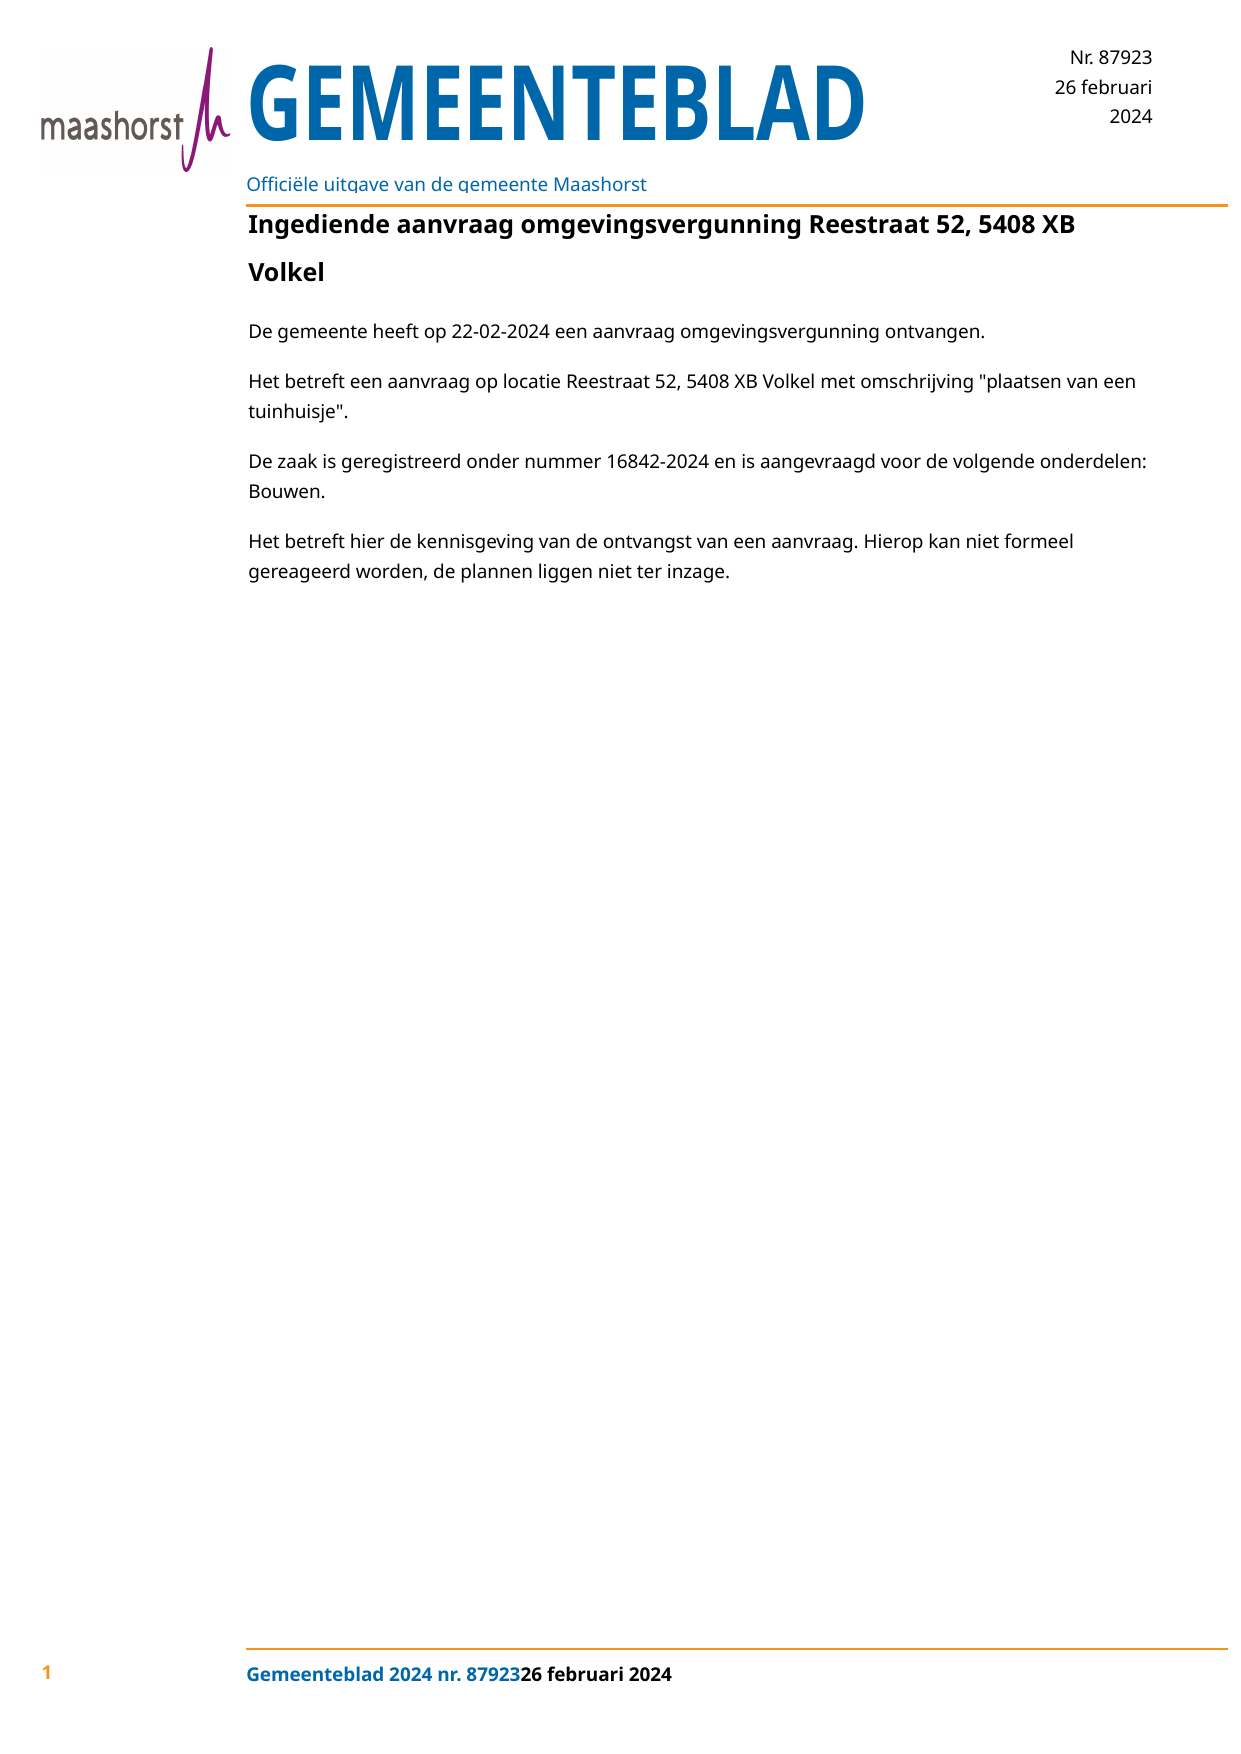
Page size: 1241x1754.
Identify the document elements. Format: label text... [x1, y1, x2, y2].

text De zaak is geregistreerd onder nummer 16842-2024 en is aangevraagd voor de volgende onderdelen: Bouwen. [248, 448, 1152, 504]
text Ingediende aanvraag omgevingsvergunning Reestraat 52, 5408 XB Volkel [248, 207, 1152, 288]
text De gemeente heeft op 22-02-2024 een aanvraag omgevingsvergunning ontvangen. [248, 318, 1152, 344]
picture [41, 47, 231, 172]
text Het betreft hier de kennisgeving van de ontvangst van een aanvraag. Hierop kan niet formeel gereageerd worden, de plannen liggen niet ter inzage. [248, 528, 1152, 584]
text Het betreft een aanvraag op locatie Reestraat 52, 5408 XB Volkel met omschrijving "plaatsen van een tuinhuisje". [248, 368, 1152, 424]
